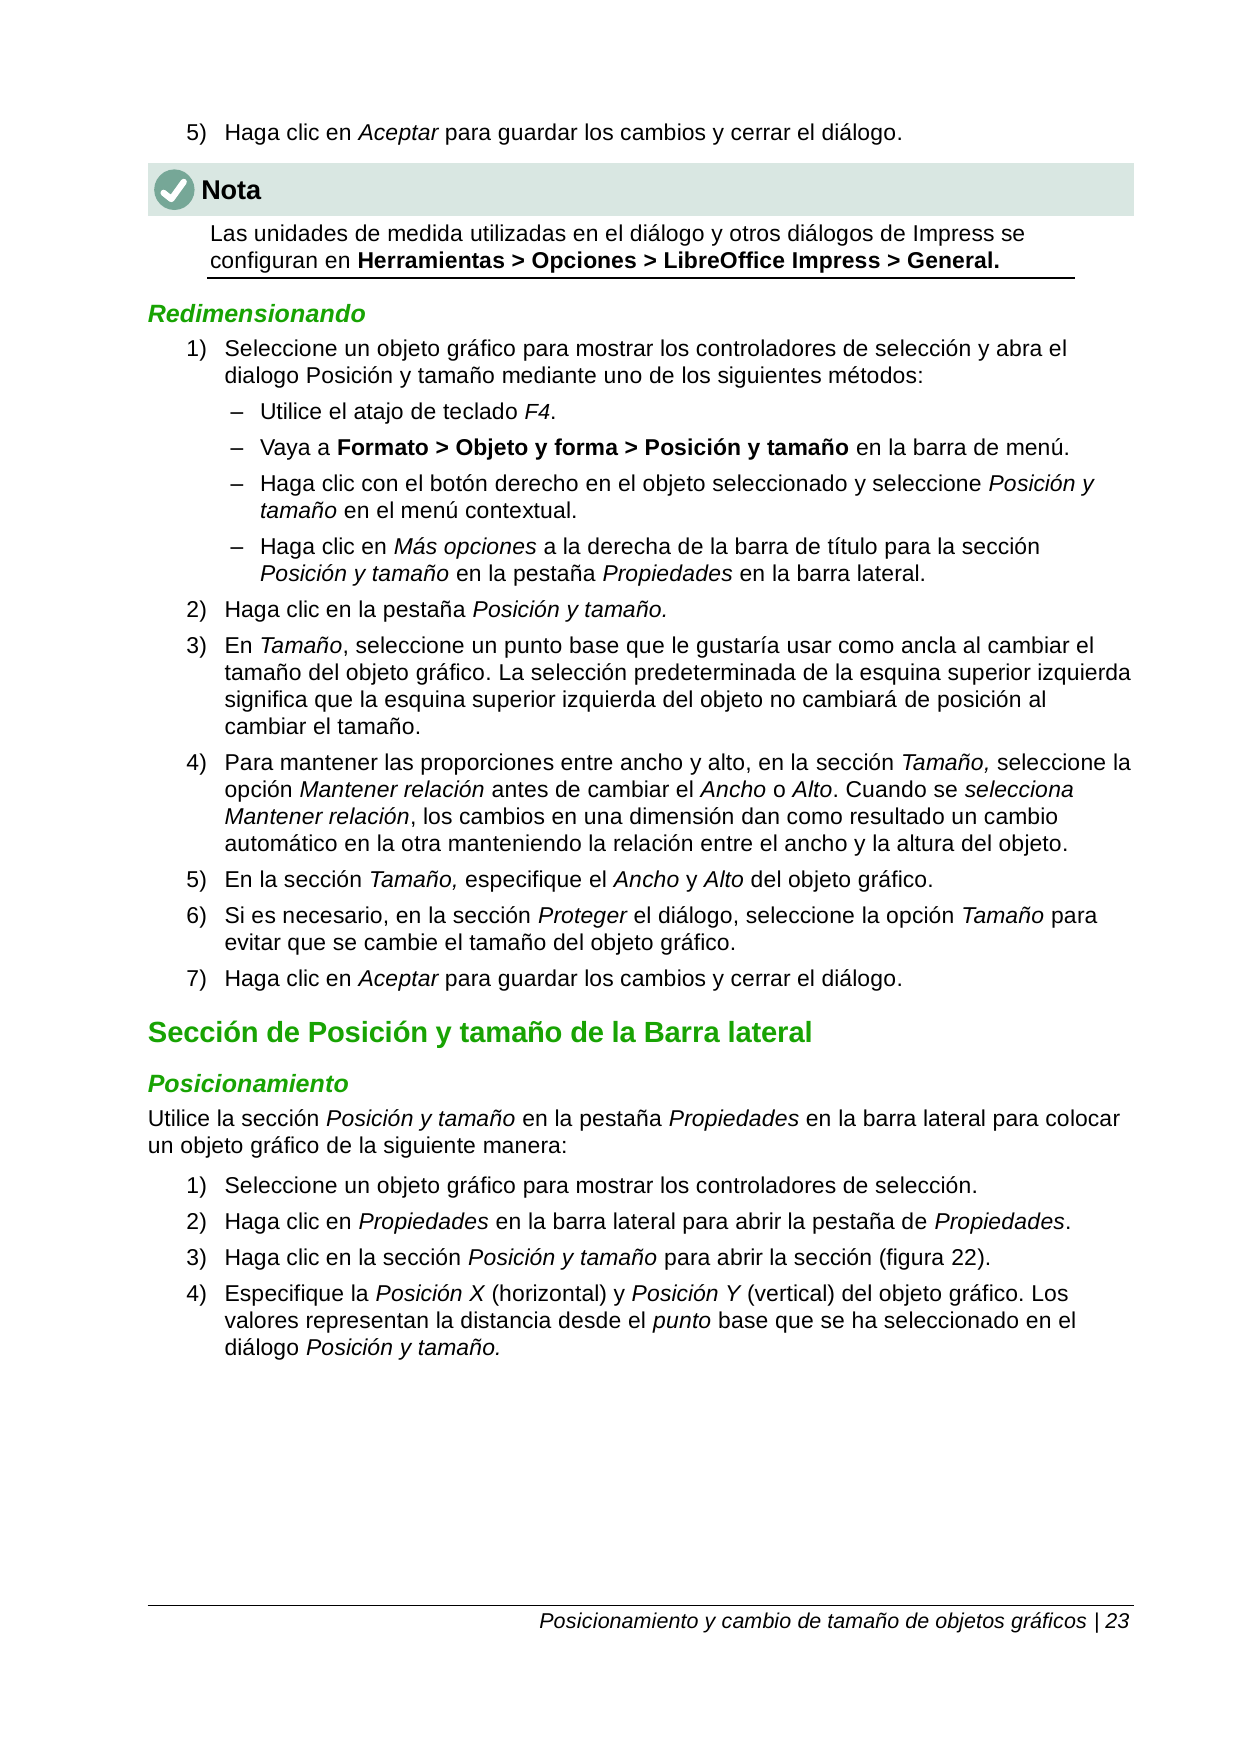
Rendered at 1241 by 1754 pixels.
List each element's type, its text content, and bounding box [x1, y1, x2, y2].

list Utilice el atajo de teclado F4. [230, 397, 1134, 424]
list Haga clic en la pestaña Posición y tamaño. [207, 595, 1134, 622]
list Haga clic en Propiedades en la barra lateral para abrir la pestaña de Propiedades. [207, 1207, 1134, 1234]
list Seleccione un objeto gráfico para mostrar los controladores de selección. [207, 1171, 1134, 1198]
text Las unidades de medida utilizadas en el diálogo y otros diálogos de Impress se configuran en Herramientas > Opciones > LibreOffice Impress > General. [207, 216, 1075, 277]
list Especifique la Posición X (horizontal) y Posición Y (vertical) del objeto gráfico. Los valores representan la distancia desde el punto base que se ha seleccionado en el diálogo Posición y tamaño. [207, 1279, 1134, 1360]
list En Tamaño, seleccione un punto base que le gustaría usar como ancla al cambiar el tamaño del objeto gráfico. La selección predeterminada de la esquina superior izquierda significa que la esquina superior izquierda del objeto no cambiará de posición al cambiar el tamaño. [207, 631, 1134, 739]
subtitle Nota [148, 163, 1134, 216]
text Utilice la sección Posición y tamaño en la pestaña Propiedades en la barra lateral para colocar un objeto gráfico de la siguiente manera: [148, 1104, 1134, 1158]
list Seleccione un objeto gráfico para mostrar los controladores de selección y abra el dialogo Posición y tamaño mediante uno de los siguientes métodos: [207, 334, 1134, 388]
list En la sección Tamaño, especifique el Ancho y Alto del objeto gráfico. [207, 866, 1134, 893]
list Vaya a Formato > Objeto y forma > Posición y tamaño en la barra de menú. [230, 433, 1134, 460]
subtitle Redimensionando [148, 299, 1134, 328]
list Haga clic en Aceptar para guardar los cambios y cerrar el diálogo. [207, 118, 1134, 145]
list Haga clic con el botón derecho en el objeto seleccionado y seleccione Posición y tamaño en el menú contextual. [230, 469, 1134, 523]
list Para mantener las proporciones entre ancho y alto, en la sección Tamaño, seleccione la opción Mantener relación antes de cambiar el Ancho o Alto. Cuando se selecciona Mantener relación, los cambios en una dimensión dan como resultado un cambio automático en la otra manteniendo la relación entre el ancho y la altura del objeto. [207, 748, 1134, 857]
subtitle Sección de Posición y tamaño de la Barra lateral [148, 1015, 1134, 1049]
list Haga clic en Más opciones a la derecha de la barra de título para la sección Posición y tamaño en la pestaña Propiedades en la barra lateral. [230, 532, 1134, 586]
list Haga clic en Aceptar para guardar los cambios y cerrar el diálogo. [207, 964, 1134, 992]
subtitle Posicionamiento [148, 1069, 1134, 1098]
list Si es necesario, en la sección Proteger el diálogo, seleccione la opción Tamaño para evitar que se cambie el tamaño del objeto gráfico. [207, 901, 1134, 956]
list Haga clic en la sección Posición y tamaño para abrir la sección (figura 22). [207, 1243, 1134, 1270]
